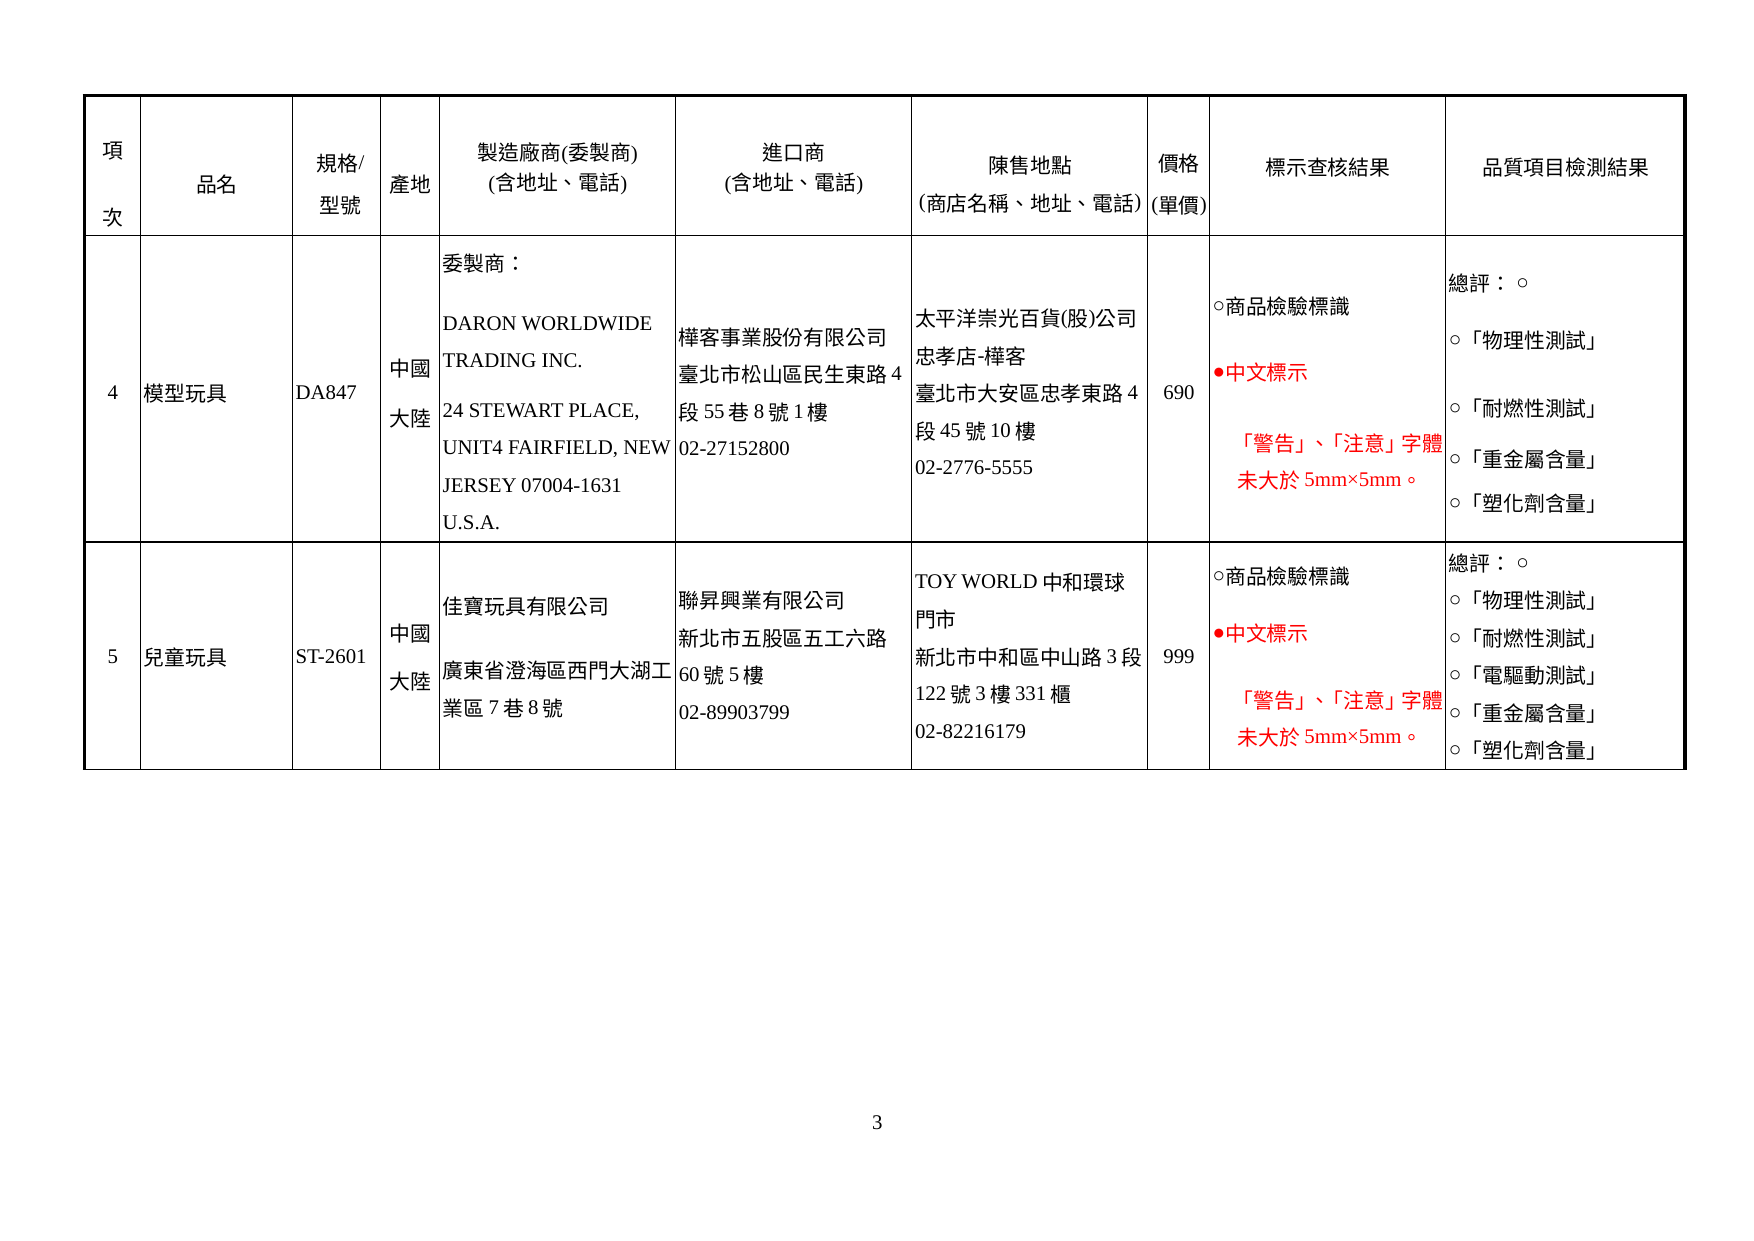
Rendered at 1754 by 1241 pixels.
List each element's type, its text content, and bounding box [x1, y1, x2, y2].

table_cell 5 [86, 543, 140, 769]
table_header 製造廠商(委製商) (含地址、電話) [440, 97, 675, 235]
table_header 價格 (單價) [1148, 97, 1209, 235]
table_cell 690 [1148, 236, 1209, 541]
table_cell 委製商： DARON WORLDWIDE TRADING INC. 24 STEWART PLACE, UNIT4 FAIRFIELD, NEW JERSEY 07004-1631 U.S.A. [440, 236, 675, 541]
table_cell 兒童玩具 [141, 543, 292, 769]
table_header 品質項目檢測結果 [1446, 97, 1683, 235]
table_cell 模型玩具 [141, 236, 292, 541]
table_cell 聯昇興業有限公司 新北市五股區五工六路60號5樓 02-89903799 [676, 543, 911, 769]
table_cell TOY WORLD中和環球門市 新北市中和區中山路3段122號3樓331櫃 02-82216179 [912, 543, 1147, 769]
table_header 標示查核結果 [1210, 97, 1445, 235]
table_cell 總評： ○ ○「物理性測試」 ○「耐燃性測試」 ○「重金屬含量」 ○「塑化劑含量」 [1446, 236, 1683, 541]
table_cell ○商品檢驗標識 ●中文標示 「警告」、「注意」字體未大於5mm×5mm。 [1210, 236, 1445, 541]
table_cell 太平洋崇光百貨(股)公司忠孝店-樺客 臺北市大安區忠孝東路4段45號10樓 02-2776-5555 [912, 236, 1147, 541]
table_cell 999 [1148, 543, 1209, 769]
table_cell ○商品檢驗標識 ●中文標示 「警告」、「注意」字體未大於5mm×5mm。 [1210, 543, 1445, 769]
table_cell DA847 [293, 236, 380, 541]
table_header 規格/ 型號 [293, 97, 380, 235]
table_cell 樺客事業股份有限公司 臺北市松山區民生東路4段55巷8號1樓 02-27152800 [676, 236, 911, 541]
table_cell 4 [86, 236, 140, 541]
table_cell 中國 大陸 [381, 543, 439, 769]
table_header 進口商 (含地址、電話) [676, 97, 911, 235]
table_cell 中國 大陸 [381, 236, 439, 541]
table_cell ST-2601 [293, 543, 380, 769]
table_header 產地 [381, 97, 439, 235]
table_cell 佳寶玩具有限公司 廣東省澄海區西門大湖工業區7巷8號 [440, 543, 675, 769]
table_header 陳售地點 (商店名稱、地址、電話) [912, 97, 1147, 235]
table_header 項 次 [86, 97, 140, 235]
table_cell 總評： ○ ○「物理性測試」 ○「耐燃性測試」 ○「電驅動測試」 ○「重金屬含量」 ○「塑化劑含量」 [1446, 543, 1683, 769]
table_header 品名 [141, 97, 292, 235]
